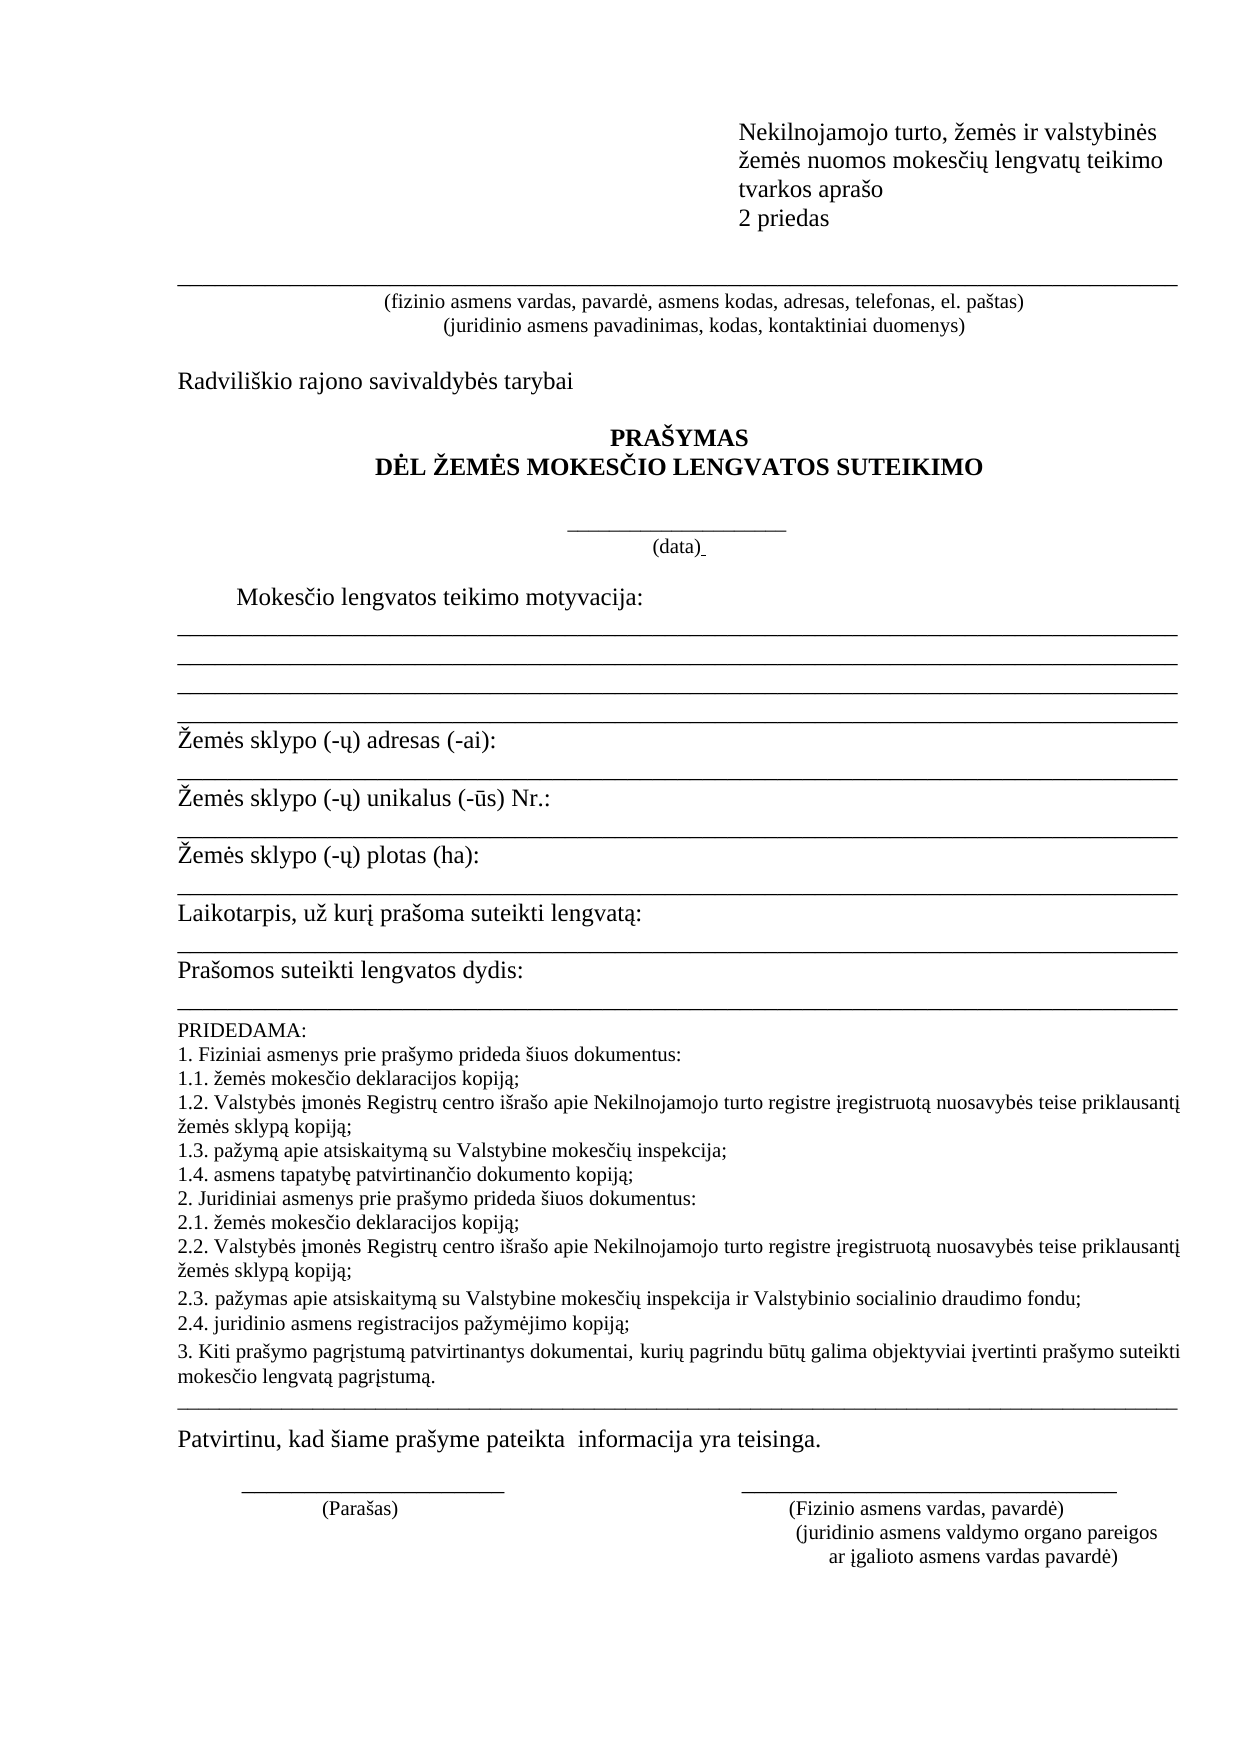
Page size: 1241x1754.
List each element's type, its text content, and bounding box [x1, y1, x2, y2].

text (juridinio asmens pavadinimas, kodas, kontaktiniai duomenys) [177, 313, 1181, 337]
text Žemės sklypo (-ų) unikalus (-ūs) Nr.: [177, 783, 1181, 812]
text (data) [177, 534, 1181, 558]
text Mokesčio lengvatos teikimo motyvacija: [177, 582, 1181, 611]
text žemės nuomos mokesčių lengvatų teikimo [738, 145, 1181, 174]
text tvarkos aprašo [738, 174, 1181, 203]
text PRIDEDAMA: [177, 1013, 1181, 1042]
text 2. Juridiniai asmenys prie prašymo prideda šiuos dokumentus: [177, 1186, 1181, 1210]
text ________________________________________________________________________________ [177, 260, 1181, 289]
text Žemės sklypo (-ų) plotas (ha): [177, 841, 1181, 869]
text 2 priedas [738, 203, 1181, 232]
text _____________________ ______________________________ [177, 1467, 1181, 1496]
text 2.1. žemės mokesčio deklaracijos kopiją; [177, 1210, 1181, 1234]
text Patvirtinu, kad šiame prašyme pateikta informacija yra teisinga. [177, 1424, 1181, 1453]
text 1.1. žemės mokesčio deklaracijos kopiją; [177, 1066, 1181, 1090]
text 3. Kiti prašymo pagrįstumą patvirtinantys dokumentai, kurių pagrindu būtų galima objektyviai įvertinti prašymo suteikti mokesčio lengvatą pagrįstumą. [177, 1335, 1181, 1388]
text Radviliškio rajono savivaldybės tarybai [177, 366, 1181, 395]
text ________________________________________________________________________________________________ [177, 1388, 1181, 1412]
text (fizinio asmens vardas, pavardė, asmens kodas, adresas, telefonas, el. paštas) [177, 289, 1181, 313]
text ________________________________________________________________________________ [177, 611, 1181, 639]
text ________________________________________________________________________________ [177, 984, 1181, 1013]
text (juridinio asmens valdymo organo pareigos [177, 1520, 1181, 1544]
text Prašomos suteikti lengvatos dydis: [177, 956, 1181, 984]
text 1. Fiziniai asmenys prie prašymo prideda šiuos dokumentus: [177, 1042, 1181, 1066]
text ________________________________________________________________________________ [177, 754, 1181, 783]
text ________________________________________________________________________________ [177, 697, 1181, 726]
text ________________________________________________________________________________ [177, 639, 1181, 668]
text 2.4. juridinio asmens registracijos pažymėjimo kopiją; [177, 1311, 1181, 1335]
text Žemės sklypo (-ų) adresas (-ai): [177, 726, 1181, 754]
text ________________________________________________________________________________ [177, 812, 1181, 841]
text DĖL ŽEMĖS MOKESČIO LENGVATOS SUTEIKIMO [177, 452, 1181, 481]
text PRAŠYMAS [177, 423, 1181, 452]
text 2.2. Valstybės įmonės Registrų centro išrašo apie Nekilnojamojo turto registre įregistruotą nuosavybės teise priklausantį žemės sklypą kopiją; [177, 1234, 1181, 1282]
text _____________________ [177, 510, 1181, 534]
text 1.2. Valstybės įmonės Registrų centro išrašo apie Nekilnojamojo turto registre įregistruotą nuosavybės teise priklausantį žemės sklypą kopiją; [177, 1090, 1181, 1138]
text (Parašas) (Fizinio asmens vardas, pavardė) [177, 1496, 1181, 1520]
text Laikotarpis, už kurį prašoma suteikti lengvatą: [177, 898, 1181, 927]
text 1.3. pažymą apie atsiskaitymą su Valstybine mokesčių inspekcija; [177, 1138, 1181, 1162]
text 1.4. asmens tapatybę patvirtinančio dokumento kopiją; [177, 1162, 1181, 1186]
text 2.3. pažymas apie atsiskaitymą su Valstybine mokesčių inspekcija ir Valstybinio socialinio draudimo fondu; [177, 1282, 1181, 1311]
text ________________________________________________________________________________ [177, 869, 1181, 898]
text ar įgalioto asmens vardas pavardė) [177, 1544, 1181, 1568]
text ________________________________________________________________________________ [177, 668, 1181, 697]
text Nekilnojamojo turto, žemės ir valstybinės [738, 117, 1181, 145]
text ________________________________________________________________________________ [177, 927, 1181, 956]
